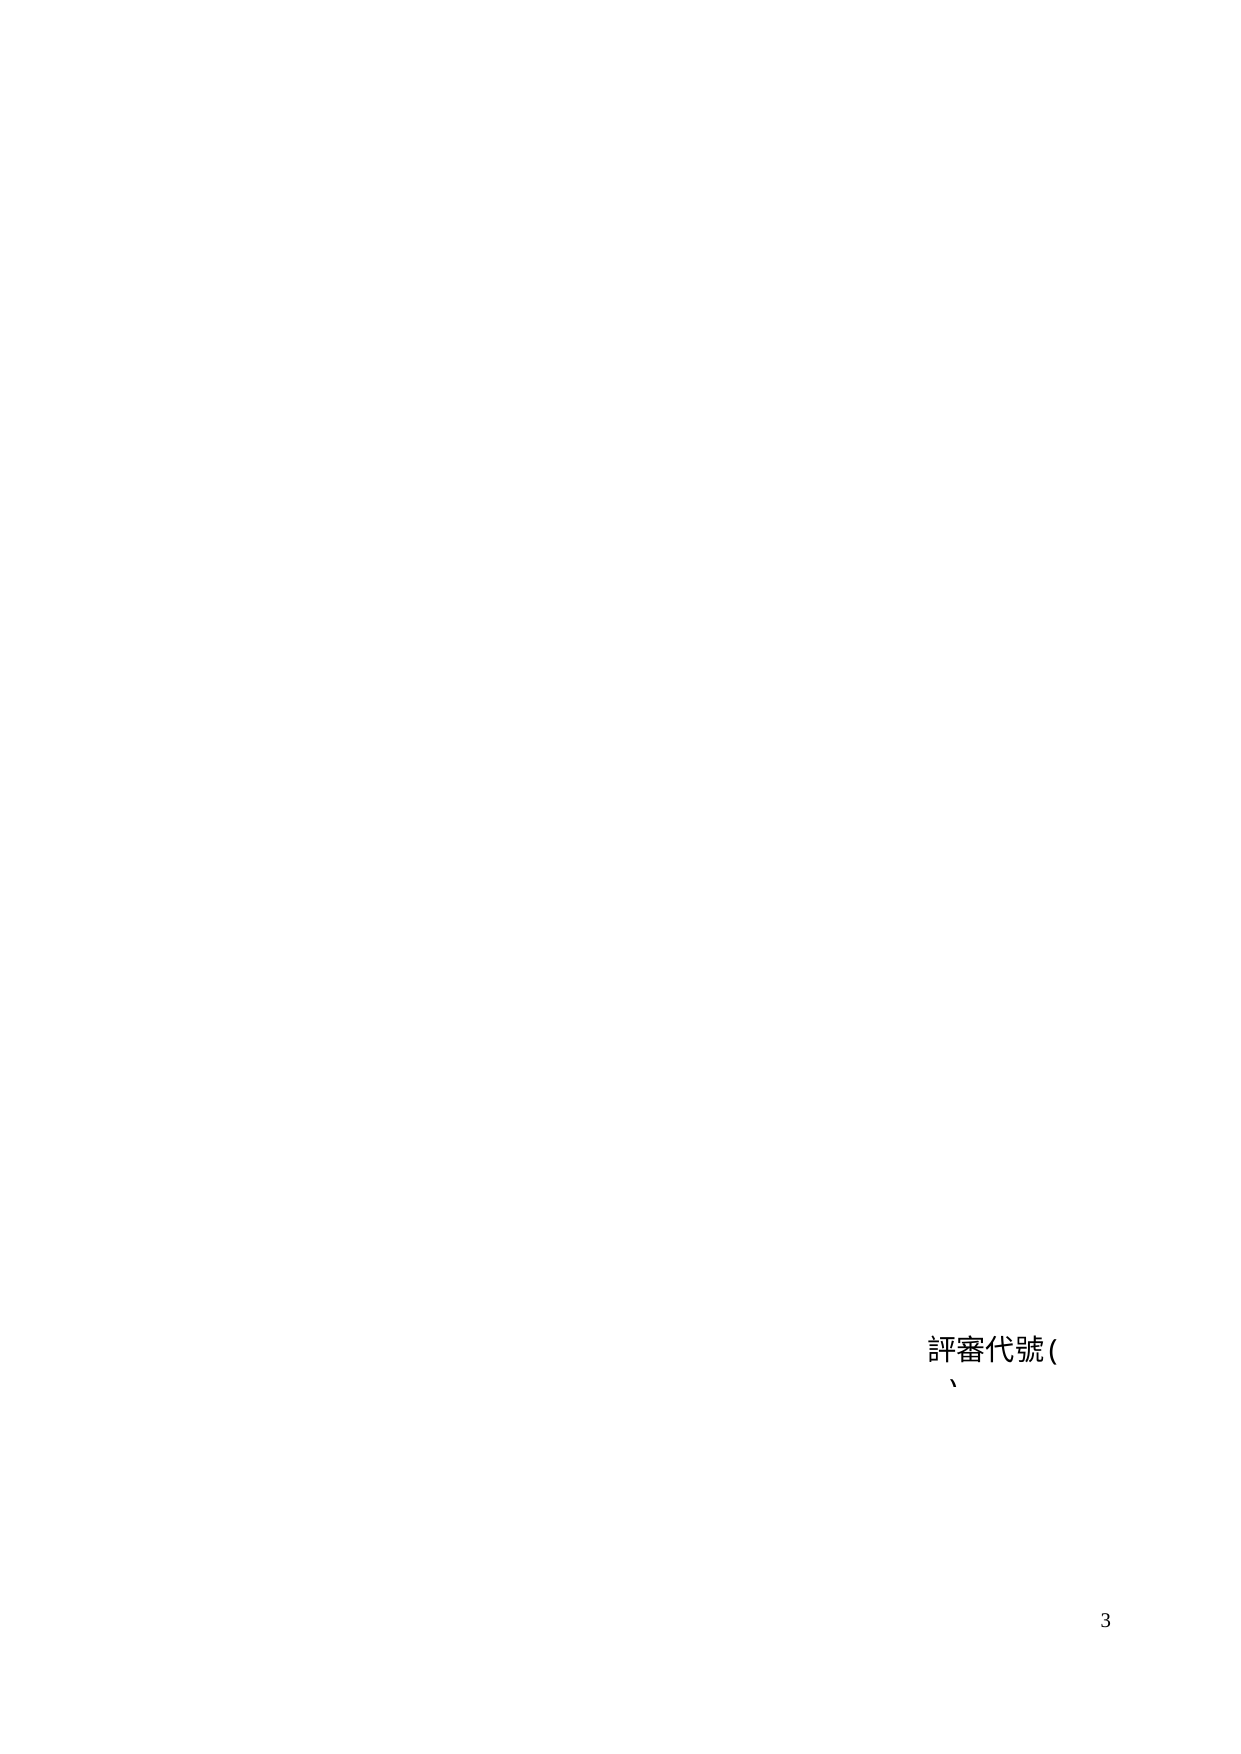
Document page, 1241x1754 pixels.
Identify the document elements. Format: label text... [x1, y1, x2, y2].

text 評審代號( ) [927, 1326, 1141, 1386]
